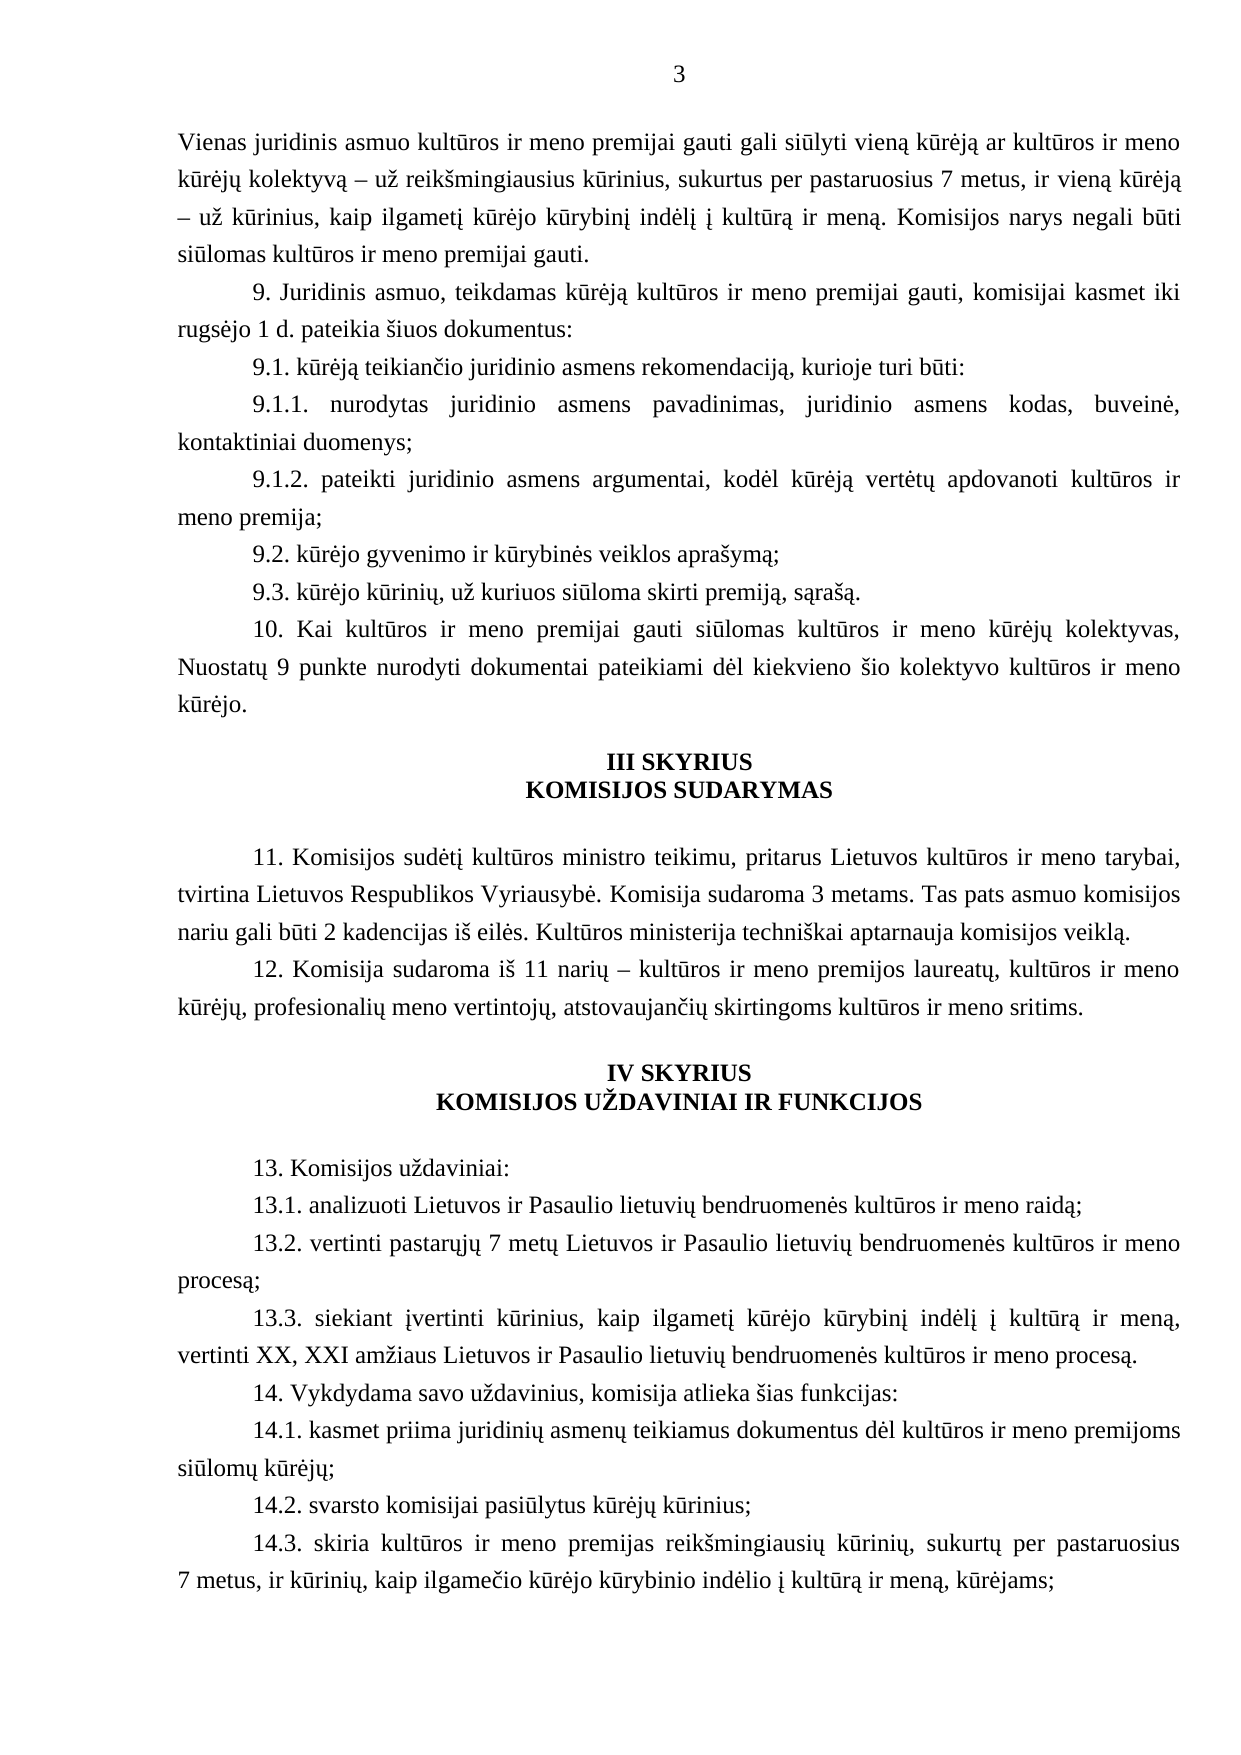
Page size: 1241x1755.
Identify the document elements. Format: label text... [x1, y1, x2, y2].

text 13.1. analizuoti Lietuvos ir Pasaulio lietuvių bendruomenės kultūros ir meno raidą; [177, 1182, 1181, 1219]
text 9.1.1. nurodytas juridinio asmens pavadinimas, juridinio asmens kodas, buveinė, kontaktiniai duomenys; [177, 381, 1181, 456]
text IV SKYRIUS [177, 1058, 1181, 1087]
text 13.2. vertinti pastarųjų 7 metų Lietuvos ir Pasaulio lietuvių bendruomenės kultūros ir meno procesą; [177, 1219, 1181, 1294]
text 14. Vykdydama savo uždavinius, komisija atlieka šias funkcijas: [177, 1369, 1181, 1407]
text KOMISIJOS UŽDAVINIAI IR FUNKCIJOS [177, 1087, 1181, 1116]
text 13. Komisijos uždaviniai: [177, 1144, 1181, 1182]
text 12. Komisija sudaroma iš 11 narių – kultūros ir meno premijos laureatų, kultūros ir meno kūrėjų, profesionalių meno vertintojų, atstovaujančių skirtingoms kultūros ir meno sritims. [177, 946, 1181, 1021]
text KOMISIJOS SUDARYMAS [177, 776, 1181, 804]
text 14.2. svarsto komisijai pasiūlytus kūrėjų kūrinius; [177, 1482, 1181, 1519]
text 10. Kai kultūros ir meno premijai gauti siūlomas kultūros ir meno kūrėjų kolektyvas, Nuostatų 9 punkte nurodyti dokumentai pateikiami dėl kiekvieno šio kolektyvo kultūros ir meno kūrėjo. [177, 606, 1181, 718]
text 9.3. kūrėjo kūrinių, už kuriuos siūloma skirti premiją, sąrašą. [177, 568, 1181, 606]
text 9.1. kūrėją teikiančio juridinio asmens rekomendaciją, kurioje turi būti: [177, 343, 1181, 381]
text 13.3. siekiant įvertinti kūrinius, kaip ilgametį kūrėjo kūrybinį indėlį į kultūrą ir meną, vertinti XX, XXI amžiaus Lietuvos ir Pasaulio lietuvių bendruomenės kultūros ir meno procesą. [177, 1294, 1181, 1369]
text 14.1. kasmet priima juridinių asmenų teikiamus dokumentus dėl kultūros ir meno premijoms siūlomų kūrėjų; [177, 1407, 1181, 1482]
text III SKYRIUS [177, 747, 1181, 776]
text 11. Komisijos sudėtį kultūros ministro teikimu, pritarus Lietuvos kultūros ir meno tarybai, tvirtina Lietuvos Respublikos Vyriausybė. Komisija sudaroma 3 metams. Tas pats asmuo komisijos nariu gali būti 2 kadencijas iš eilės. Kultūros ministerija techniškai aptarnauja komisijos veiklą. [177, 833, 1181, 946]
text 14.3. skiria kultūros ir meno premijas reikšmingiausių kūrinių, sukurtų per pastaruosius 7 metus, ir kūrinių, kaip ilgamečio kūrėjo kūrybinio indėlio į kultūrą ir meną, kūrėjams; [177, 1519, 1181, 1594]
text 9.2. kūrėjo gyvenimo ir kūrybinės veiklos aprašymą; [177, 531, 1181, 568]
text 9. Juridinis asmuo, teikdamas kūrėją kultūros ir meno premijai gauti, komisijai kasmet iki rugsėjo 1 d. pateikia šiuos dokumentus: [177, 268, 1181, 343]
text 9.1.2. pateikti juridinio asmens argumentai, kodėl kūrėją vertėtų apdovanoti kultūros ir meno premija; [177, 456, 1181, 531]
text Vienas juridinis asmuo kultūros ir meno premijai gauti gali siūlyti vieną kūrėją ar kultūros ir meno kūrėjų kolektyvą – už reikšmingiausius kūrinius, sukurtus per pastaruosius 7 metus, ir vieną kūrėją – už kūrinius, kaip ilgametį kūrėjo kūrybinį indėlį į kultūrą ir meną. Komisijos narys negali būti siūlomas kultūros ir meno premijai gauti. [177, 118, 1181, 268]
